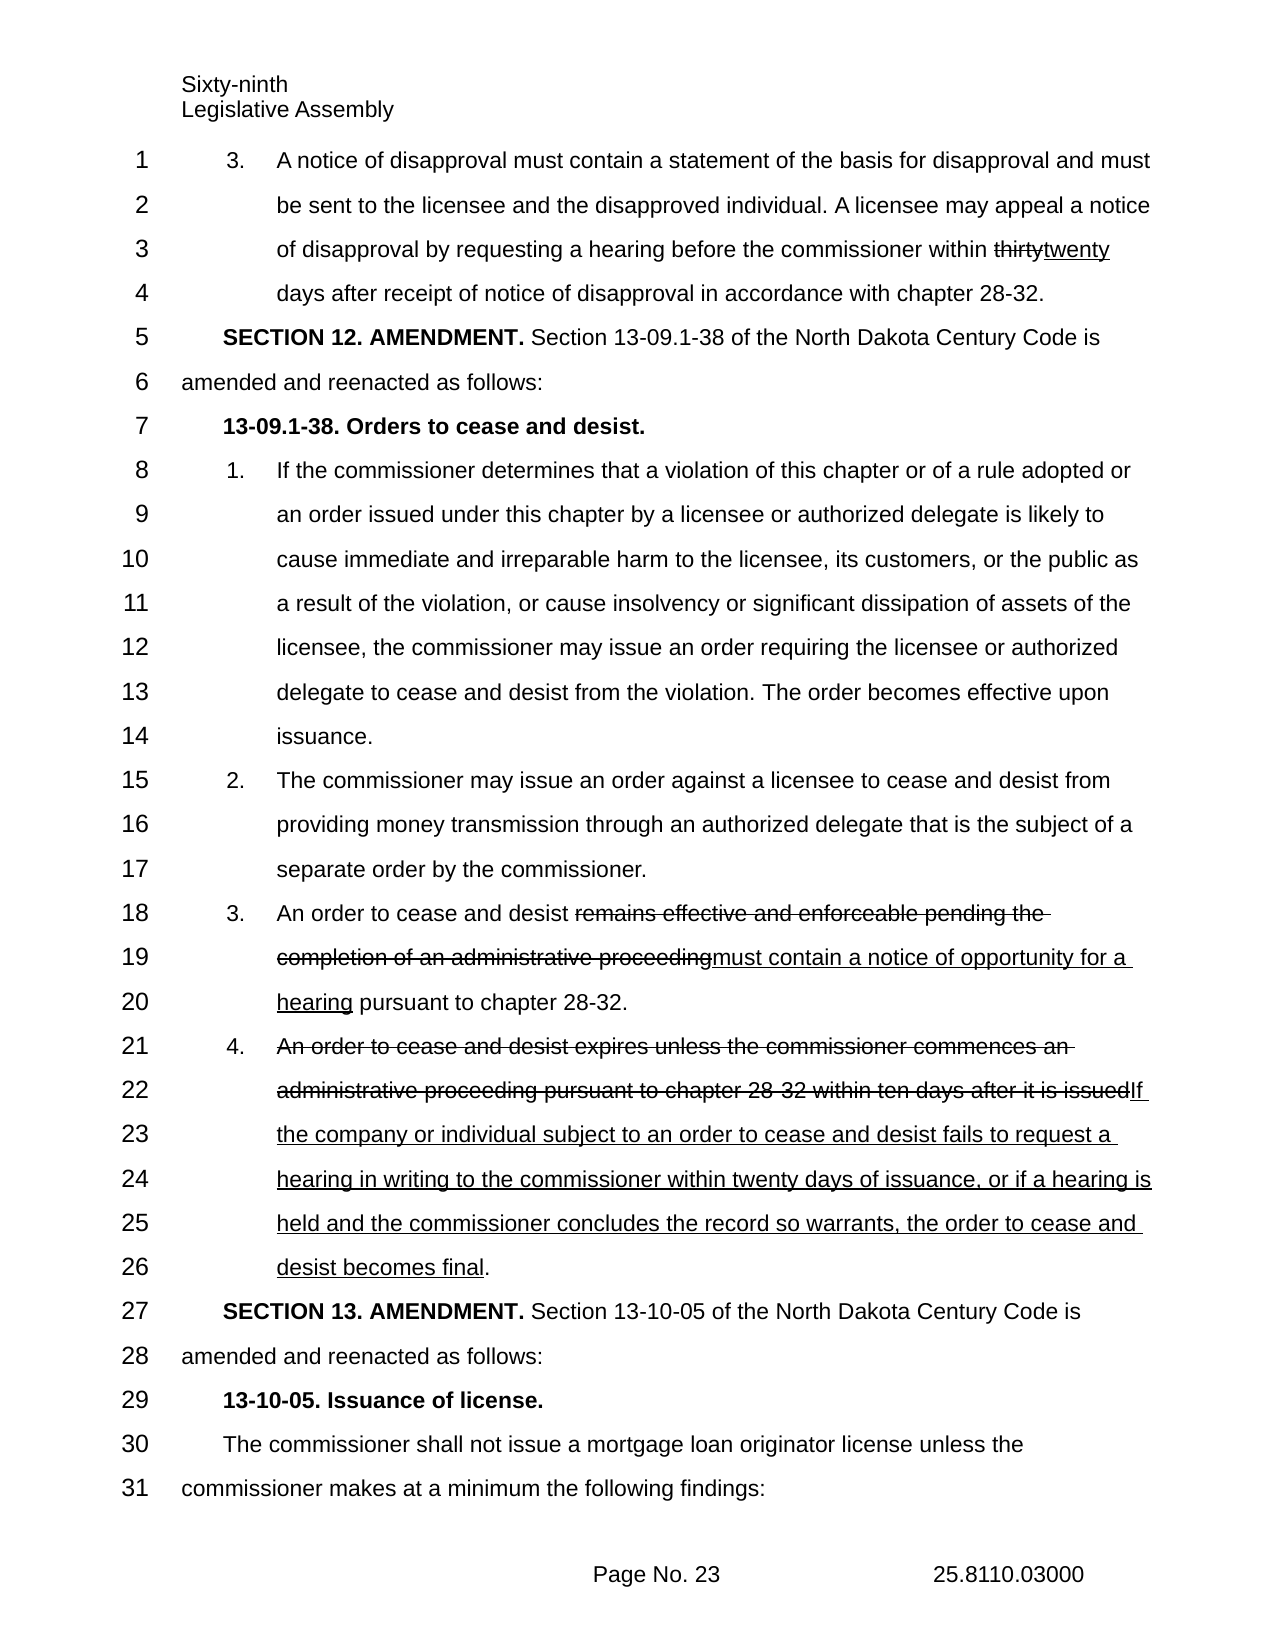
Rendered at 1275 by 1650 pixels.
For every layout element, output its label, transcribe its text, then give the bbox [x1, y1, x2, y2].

text 4. An order to cease and desist expires unless the commissioner commences an administrative proceeding pursuant to chapter 28‑32 within ten days after it is issuedIf the company or individual subject to an order to cease and desist fails to request a hearing in writing to the commissioner within twenty days of issuance, or if a hearing is held and the commissioner concludes the record so warrants, the order to cease and desist becomes final. [181, 1019, 1154, 1284]
text SECTION 12. AMENDMENT. Section 13‑09.1‑38 of the North Dakota Century Code is amended and reenacted as follows: [181, 310, 1154, 399]
subtitle 13‑09.1‑38. Orders to cease and desist. [181, 399, 1154, 443]
text 3. A notice of disapproval must contain a statement of the basis for disapproval and must be sent to the licensee and the disapproved individual. A licensee may appeal a notice of disapproval by requesting a hearing before the commissioner within thirtytwenty days after receipt of notice of disapproval in accordance with chapter 28‑32. [181, 133, 1154, 310]
text 2. The commissioner may issue an order against a licensee to cease and desist from providing money transmission through an authorized delegate that is the subject of a separate order by the commissioner. [181, 753, 1154, 886]
subtitle 13‑10‑05. Issuance of license. [181, 1373, 1154, 1417]
text SECTION 13. AMENDMENT. Section 13‑10‑05 of the North Dakota Century Code is amended and reenacted as follows: [181, 1284, 1154, 1373]
text The commissioner shall not issue a mortgage loan originator license unless the commissioner makes at a minimum the following findings: [181, 1417, 1154, 1506]
text 1. If the commissioner determines that a violation of this chapter or of a rule adopted or an order issued under this chapter by a licensee or authorized delegate is likely to cause immediate and irreparable harm to the licensee, its customers, or the public as a result of the violation, or cause insolvency or significant dissipation of assets of the licensee, the commissioner may issue an order requiring the licensee or authorized delegate to cease and desist from the violation. The order becomes effective upon issuance. [181, 443, 1154, 753]
text 3. An order to cease and desist remains effective and enforceable pending the completion of an administrative proceedingmust contain a notice of opportunity for a hearing pursuant to chapter 28‑32. [181, 886, 1154, 1019]
